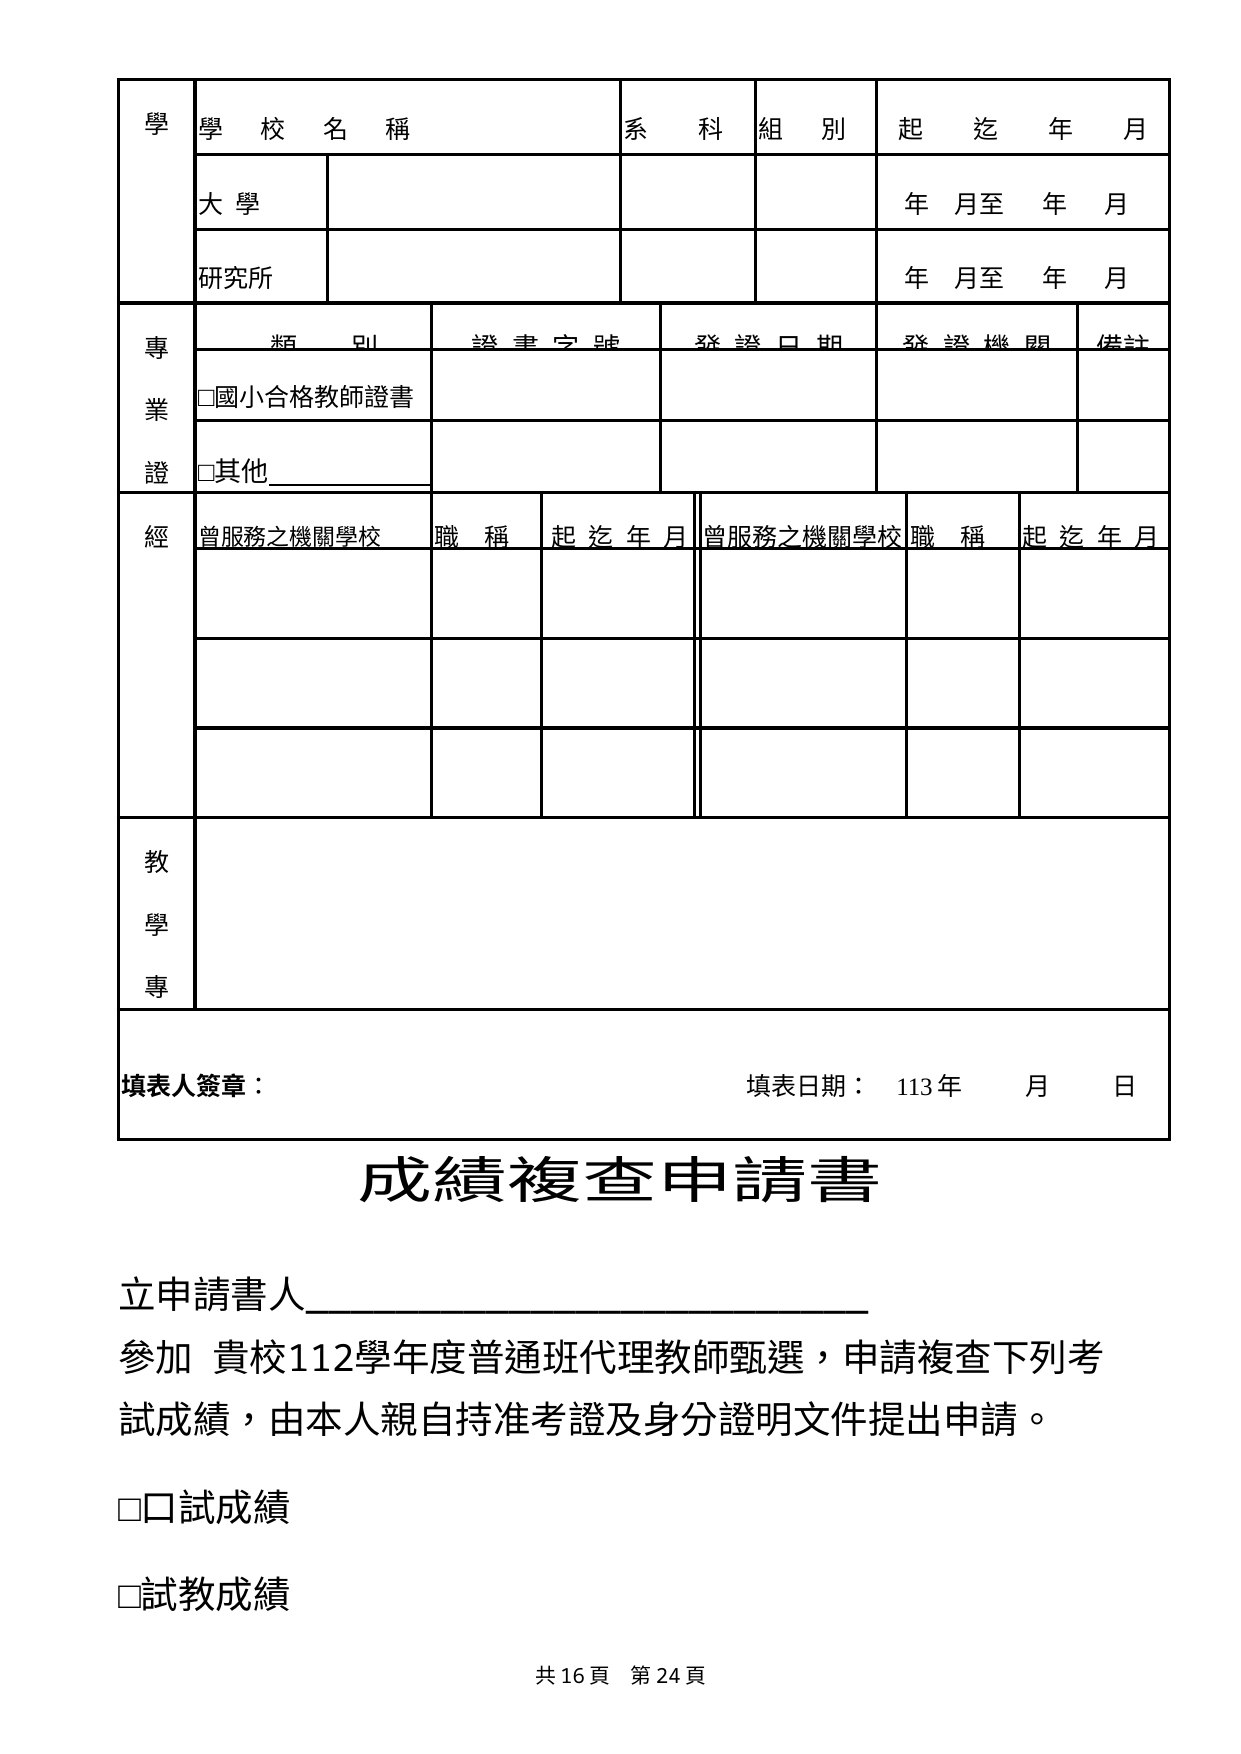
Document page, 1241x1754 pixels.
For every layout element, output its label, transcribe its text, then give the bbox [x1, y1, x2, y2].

table_cell [702, 640, 905, 726]
table_cell 大 學 [197, 156, 326, 228]
table_cell 起 迄 年 月 [543, 494, 693, 547]
table_cell 證 書 字 號 [433, 305, 659, 348]
table_cell 年 月至 年 月 [878, 231, 1168, 301]
table_cell [197, 730, 430, 816]
table_cell [662, 351, 875, 418]
table_cell [197, 550, 430, 637]
table_cell □其他 [197, 422, 430, 491]
table_cell 備註 [1079, 305, 1168, 348]
table_cell [1079, 351, 1168, 418]
table_cell 曾服務之機關學校 [702, 494, 905, 547]
table_cell 起 迄 年 月 [878, 81, 1168, 153]
table_cell [757, 156, 875, 228]
table_cell [197, 819, 1168, 1008]
table_cell 學 校 名 稱 [197, 81, 619, 153]
table_cell 起 迄 年 月 [1021, 494, 1168, 547]
table_cell [329, 231, 619, 301]
table_cell 發 證 機 關 [878, 305, 1076, 348]
table_cell 教 學 專 長 [120, 819, 193, 1008]
table_cell 專 業 證 照 [120, 305, 193, 491]
table_cell [702, 730, 905, 816]
table_cell [543, 730, 693, 816]
table_cell 類 別 [197, 305, 430, 348]
table_cell 職 稱 [433, 494, 540, 547]
table_cell [908, 730, 1018, 816]
table_cell [433, 730, 540, 816]
table_cell 曾服務之機關學校 [197, 494, 430, 547]
table_cell [329, 156, 619, 228]
table_cell 發 證 日 期 [662, 305, 875, 348]
table_cell [662, 422, 875, 491]
table_cell [622, 156, 754, 228]
table_cell □國小合格教師證書 [197, 351, 430, 418]
table_cell [433, 351, 659, 418]
table_cell 職 稱 [908, 494, 1018, 547]
table_cell [1021, 640, 1168, 726]
text □試教成績 [118, 1551, 1122, 1613]
text □口試成績 [118, 1463, 1122, 1526]
text 成績複查申請書 [118, 1141, 1122, 1213]
table_cell [908, 550, 1018, 637]
table_cell 年 月至 年 月 [878, 156, 1168, 228]
table_cell [878, 351, 1076, 418]
table_cell [543, 640, 693, 726]
table_cell [543, 550, 693, 637]
table_cell 學 歷 [120, 81, 193, 301]
table_cell [622, 231, 754, 301]
table_cell [433, 640, 540, 726]
table_cell [433, 550, 540, 637]
table_cell [757, 231, 875, 301]
table_cell [433, 422, 659, 491]
table_cell 研究所 [197, 231, 326, 301]
table_cell [197, 640, 430, 726]
table_cell 系 科 [622, 81, 754, 153]
table_cell 經 歷 [120, 494, 193, 816]
table_cell [908, 640, 1018, 726]
table_cell [702, 550, 905, 637]
table_cell [878, 422, 1076, 491]
text 立申請書人_________________________ 參加 貴校112學年度普通班代理教師甄選，申請複查下列考試成績，由本人親自持准考證及身分證明文件提出申請。 [118, 1251, 1122, 1438]
table_cell [1021, 730, 1168, 816]
table_cell [1079, 422, 1168, 491]
table_cell 填表人簽章： 填表日期： 113年 月 日 [120, 1011, 1168, 1138]
table_cell [1021, 550, 1168, 637]
table_cell 組 別 [757, 81, 875, 153]
